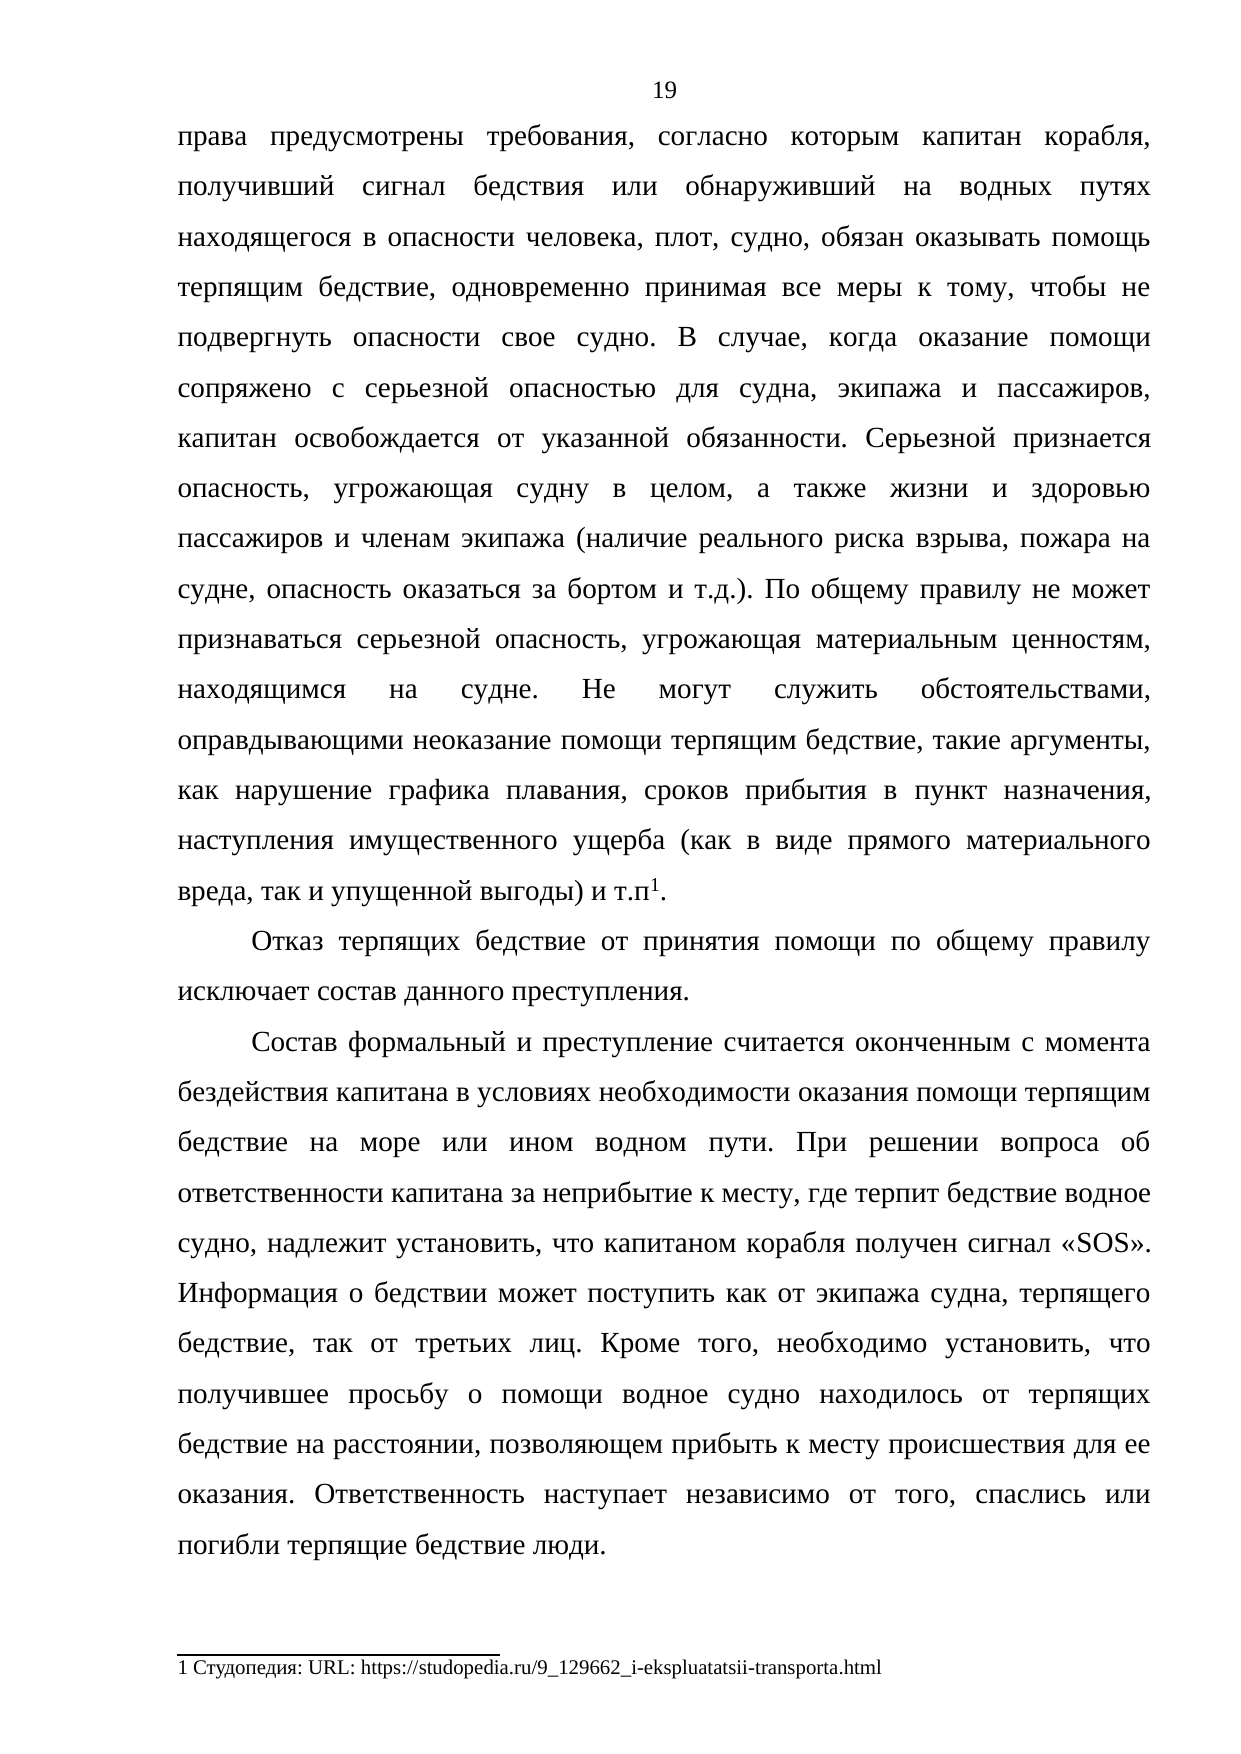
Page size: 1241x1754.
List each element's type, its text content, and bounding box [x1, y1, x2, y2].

text Студопедия: URL: https://studopedia.ru/9_129662_i-ekspluatatsii-transporta.html [177, 1655, 1152, 1679]
text права предусмотрены требования, согласно которым капитан корабля, получивший сигнал бедствия или обнаруживший на водных путях находящегося в опасности человека, плот, судно, обязан оказывать помощь терпящим бедствие, одновременно принимая все меры к тому, чтобы не подвергнуть опасности свое судно. В случае, когда оказание помощи сопряжено с серьезной опасностью для судна, экипажа и пассажиров, капитан освобождается от указанной обязанности. Серьезной признается опасность, угрожающая судну в целом, а также жизни и здоровью пассажиров и членам экипажа (наличие реального риска взрыва, пожара на судне, опасность оказаться за бортом и т.д.). По общему правилу не может признаваться серьезной опасность, угрожающая материальным ценностям, находящимся на судне. Не могут служить обстоятельствами, оправдывающими неоказание помощи терпящим бедствие, такие аргументы, как нарушение графика плавания, сроков прибытия в пункт назначения, наступления имущественного ущерба (как в виде прямого материального вреда, так и упущенной выгоды) и т.п. [177, 118, 1152, 906]
text Отказ терпящих бедствие от принятия помощи по общему правилу исключает состав данного преступления. [177, 923, 1152, 1007]
text Состав формальный и преступление считается оконченным с момента бездействия капитана в условиях необходимости оказания помощи терпящим бедствие на море или ином водном пути. При решении вопроса об ответственности капитана за неприбытие к месту, где терпит бедствие водное судно, надлежит установить, что капитаном корабля получен сигнал «SOS». Информация о бедствии может поступить как от экипажа судна, терпящего бедствие, так от третьих лиц. Кроме того, необходимо установить, что получившее просьбу о помощи водное судно находилось от терпящих бедствие на расстоянии, позволяющем прибыть к месту происшествия для ее оказания. Ответственность наступает независимо от того, спаслись или погибли терпящие бедствие люди. [177, 1024, 1152, 1560]
